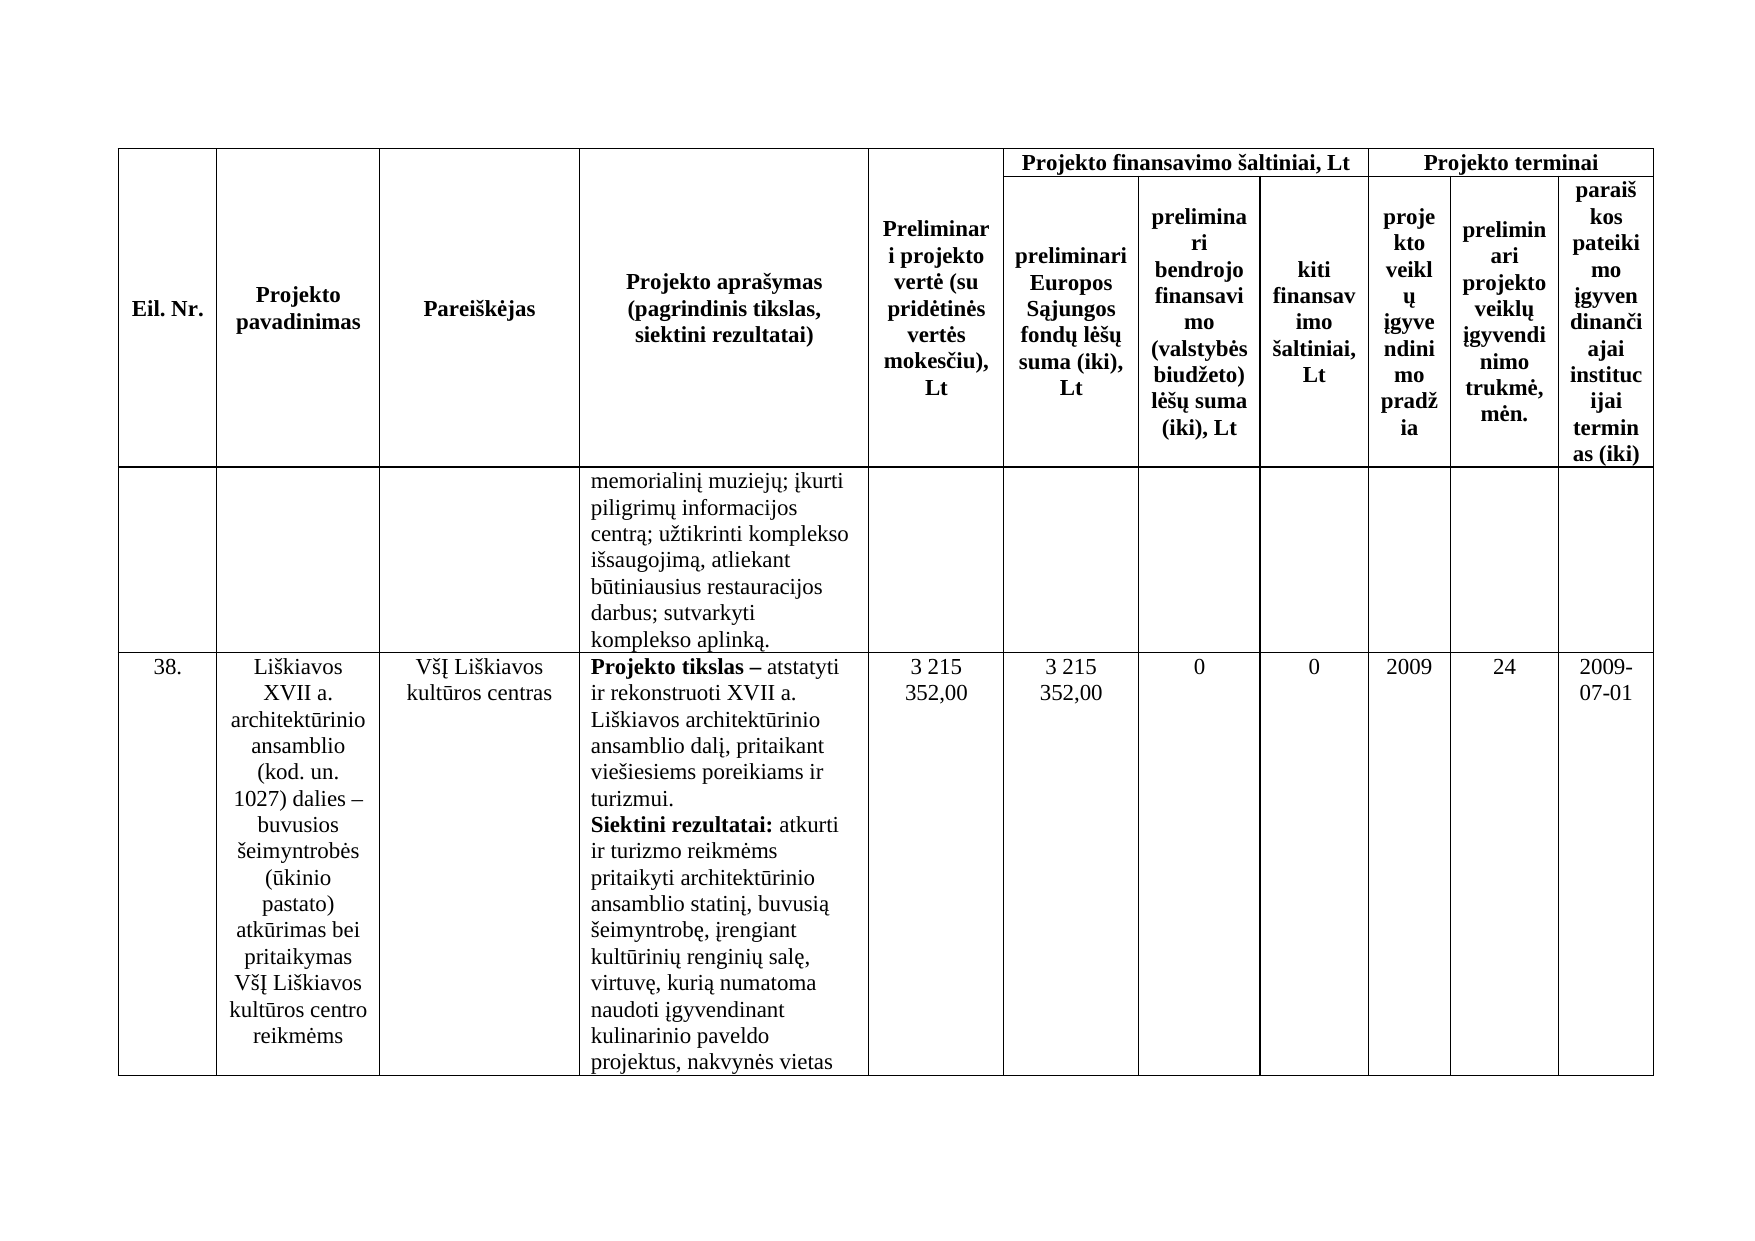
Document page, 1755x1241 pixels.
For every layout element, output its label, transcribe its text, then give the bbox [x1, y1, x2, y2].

table_cell [380, 468, 579, 652]
table_cell preliminari bendrojo finansavimo (valstybės biudžeto) lėšų suma (iki), Lt [1139, 177, 1259, 466]
table_cell 2009 [1369, 653, 1450, 1075]
table_header Pareiškėjas [380, 149, 579, 466]
table_cell [1451, 468, 1558, 652]
table_cell 3 215 352,00 [869, 653, 1003, 1075]
table_cell [869, 468, 1003, 652]
table_cell 38. [119, 653, 216, 1075]
table_cell Liškiavos XVII a. architektūrinio ansamblio (kod. un. 1027) dalies – buvusios šeimyntrobės (ūkinio pastato) atkūrimas bei pritaikymas VšĮ Liškiavos kultūros centro reikmėms [217, 653, 379, 1075]
table_header Projekto terminai [1369, 149, 1653, 176]
table_cell preliminari projekto veiklų įgyvendinimo trukmė, mėn. [1451, 177, 1558, 466]
table_cell VšĮ Liškiavos kultūros centras [380, 653, 579, 1075]
table_cell kiti finansavimo šaltiniai, Lt [1261, 177, 1368, 466]
table_header Projekto aprašymas (pagrindinis tikslas, siektini rezultatai) [580, 149, 868, 466]
table_cell [1369, 468, 1450, 652]
table_cell Projekto tikslas – atstatyti ir rekonstruoti XVII a. Liškiavos architektūrinio ansamblio dalį, pritaikant viešiesiems poreikiams ir turizmui. Siektini rezultatai: atkurti ir turizmo reikmėms pritaikyti architektūrinio ansamblio statinį, buvusią šeimyntrobę, įrengiant kultūrinių renginių salę, virtuvę, kurią numatoma naudoti įgyvendinant kulinarinio paveldo projektus, nakvynės vietas [580, 653, 868, 1075]
table_cell [1004, 468, 1138, 652]
table_cell 24 [1451, 653, 1558, 1075]
table_cell 3 215 352,00 [1004, 653, 1138, 1075]
table_cell [1139, 468, 1259, 652]
table_cell [217, 468, 379, 652]
table_header Projekto pavadinimas [217, 149, 379, 466]
table_cell 0 [1139, 653, 1259, 1075]
table_cell [1261, 468, 1368, 652]
table_header Eil. Nr. [119, 149, 216, 466]
table_cell preliminari Europos Sąjungos fondų lėšų suma (iki), Lt [1004, 177, 1138, 466]
table_cell paraiškos pateikimo įgyvendinančiajai institucijai terminas (iki) [1559, 177, 1653, 466]
table_cell 0 [1261, 653, 1368, 1075]
table_cell [1559, 468, 1653, 652]
table_cell memorialinį muziejų; įkurti piligrimų informacijos centrą; užtikrinti komplekso išsaugojimą, atliekant būtiniausius restauracijos darbus; sutvarkyti komplekso aplinką. [580, 468, 868, 652]
table_cell projekto veiklų įgyvendinimo pradžia [1369, 177, 1450, 466]
table_header Preliminari projekto vertė (su pridėtinės vertės mokesčiu), Lt [869, 149, 1003, 466]
table_header Projekto finansavimo šaltiniai, Lt [1004, 149, 1368, 176]
table_cell [119, 468, 216, 652]
table_cell 2009-07-01 [1559, 653, 1653, 1075]
